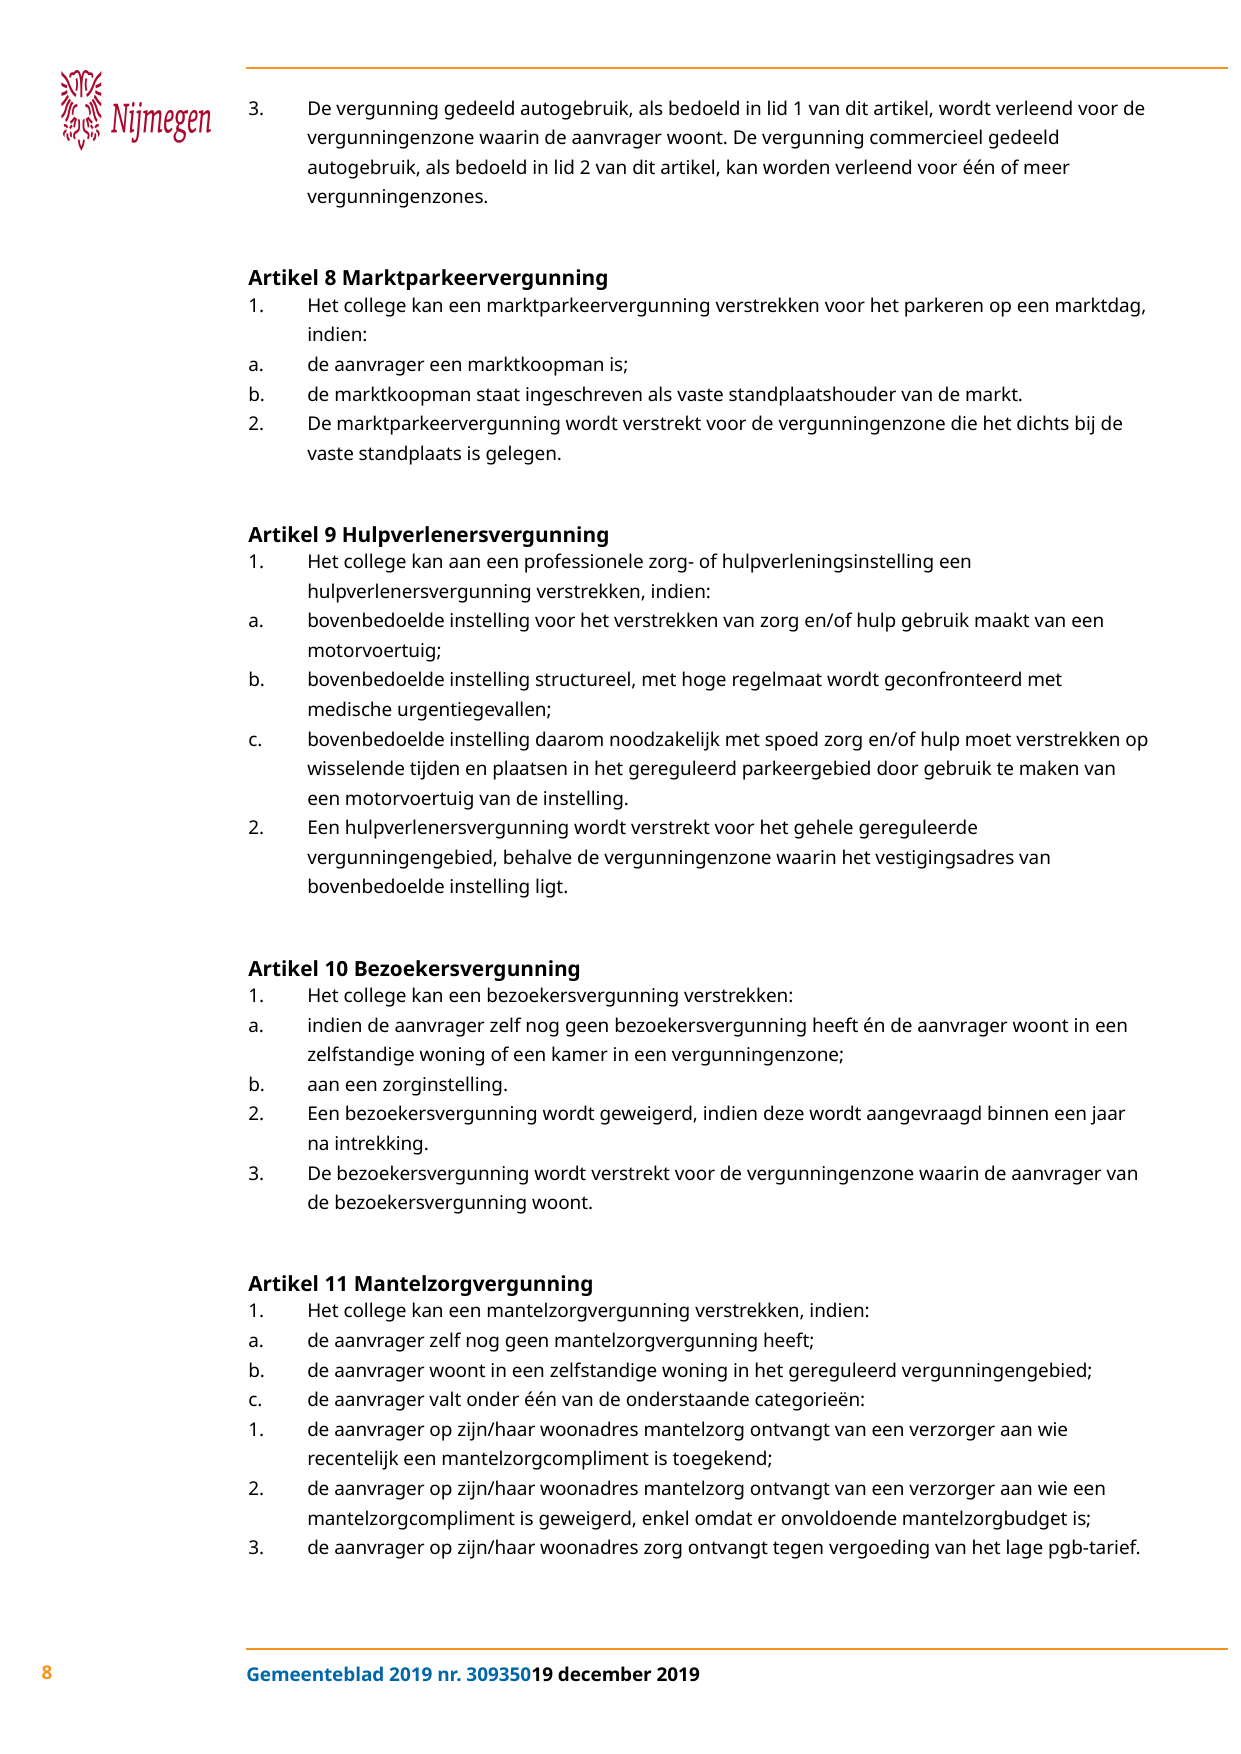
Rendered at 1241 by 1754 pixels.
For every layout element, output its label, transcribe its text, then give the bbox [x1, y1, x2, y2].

text Artikel 11 Mantelzorgvergunning [248, 1269, 1152, 1298]
list Een bezoekersvergunning wordt geweigerd, indien deze wordt aangevraagd binnen een jaar na intrekking. [248, 1101, 1152, 1156]
list Het college kan aan een professionele zorg- of hulpverleningsinstelling een hulpverlenersvergunning verstrekken, indien: [248, 548, 1152, 604]
list aan een zorginstelling. [248, 1071, 1152, 1097]
list de aanvrager op zijn/haar woonadres zorg ontvangt tegen vergoeding van het lage pgb-tarief. [248, 1534, 1152, 1560]
list de marktkoopman staat ingeschreven als vaste standplaatshouder van de markt. [248, 381, 1152, 406]
list bovenbedoelde instelling voor het verstrekken van zorg en/of hulp gebruik maakt van een motorvoertuig; [248, 607, 1152, 663]
list indien de aanvrager zelf nog geen bezoekersvergunning heeft én de aanvrager woont in een zelfstandige woning of een kamer in een vergunningenzone; [248, 1012, 1152, 1067]
list de aanvrager op zijn/haar woonadres mantelzorg ontvangt van een verzorger aan wie een mantelzorgcompliment is geweigerd, enkel omdat er onvoldoende mantelzorgbudget is; [248, 1475, 1152, 1531]
list bovenbedoelde instelling structureel, met hoge regelmaat wordt geconfronteerd met medische urgentiegevallen; [248, 667, 1152, 722]
text Artikel 9 Hulpverlenersvergunning [248, 520, 1152, 548]
list De marktparkeervergunning wordt verstrekt voor de vergunningenzone die het dichts bij de vaste standplaats is gelegen. [248, 410, 1152, 466]
text Artikel 10 Bezoekersvergunning [248, 954, 1152, 982]
list Het college kan een bezoekersvergunning verstrekken: [248, 982, 1152, 1008]
list de aanvrager valt onder één van de onderstaande categorieën: [248, 1386, 1152, 1412]
list Een hulpverlenersvergunning wordt verstrekt voor het gehele gereguleerde vergunningengebied, behalve de vergunningenzone waarin het vestigingsadres van bovenbedoelde instelling ligt. [248, 814, 1152, 899]
list de aanvrager een marktkoopman is; [248, 351, 1152, 377]
list de aanvrager woont in een zelfstandige woning in het gereguleerd vergunningengebied; [248, 1357, 1152, 1383]
picture [41, 47, 231, 172]
list De bezoekersvergunning wordt verstrekt voor de vergunningenzone waarin de aanvrager van de bezoekersvergunning woont. [248, 1160, 1152, 1215]
list de aanvrager op zijn/haar woonadres mantelzorg ontvangt van een verzorger aan wie recentelijk een mantelzorgcompliment is toegekend; [248, 1416, 1152, 1471]
list Het college kan een marktparkeervergunning verstrekken voor het parkeren op een marktdag, indien: [248, 292, 1152, 347]
text Artikel 8 Marktparkeervergunning [248, 263, 1152, 292]
list bovenbedoelde instelling daarom noodzakelijk met spoed zorg en/of hulp moet verstrekken op wisselende tijden en plaatsen in het gereguleerd parkeergebied door gebruik te maken van een motorvoertuig van de instelling. [248, 726, 1152, 811]
list de aanvrager zelf nog geen mantelzorgvergunning heeft; [248, 1327, 1152, 1353]
list Het college kan een mantelzorgvergunning verstrekken, indien: [248, 1298, 1152, 1323]
list De vergunning gedeeld autogebruik, als bedoeld in lid 1 van dit artikel, wordt verleend voor de vergunningenzone waarin de aanvrager woont. De vergunning commercieel gedeeld autogebruik, als bedoeld in lid 2 van dit artikel, kan worden verleend voor één of meer vergunningenzones. [248, 95, 1152, 209]
